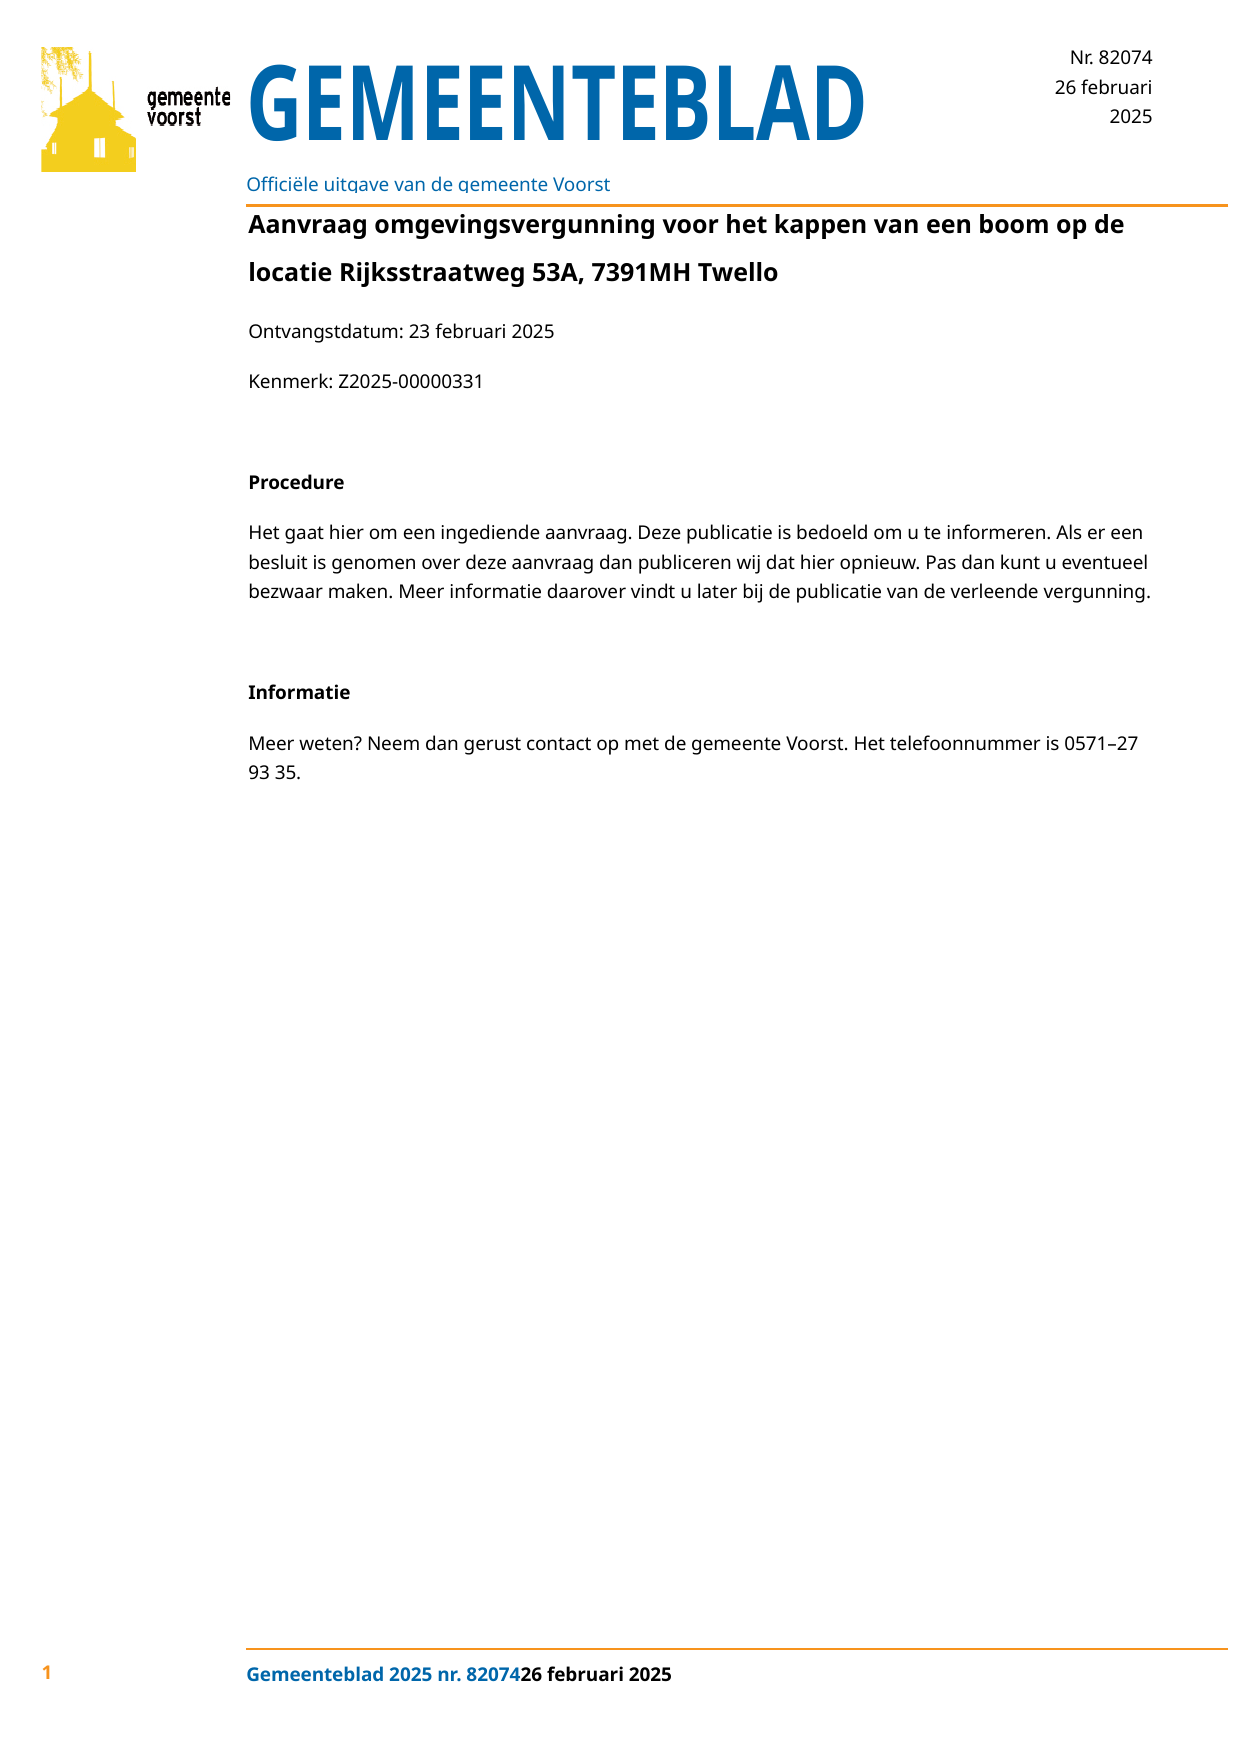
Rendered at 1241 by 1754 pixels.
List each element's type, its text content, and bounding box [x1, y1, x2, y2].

text Het gaat hier om een ingediende aanvraag. Deze publicatie is bedoeld om u te informeren. Als er een besluit is genomen over deze aanvraag dan publiceren wij dat hier opnieuw. Pas dan kunt u eventueel bezwaar maken. Meer informatie daarover vindt u later bij de publicatie van de verleende vergunning. [248, 519, 1152, 604]
text Informatie [248, 679, 1152, 705]
picture [41, 47, 231, 172]
text Kenmerk: Z2025-00000331 [248, 368, 1152, 394]
text Ontvangstdatum: 23 februari 2025 [248, 318, 1152, 344]
text Aanvraag omgevingsvergunning voor het kappen van een boom op de locatie Rijksstraatweg 53A, 7391MH Twello [248, 207, 1152, 288]
text Procedure [248, 469, 1152, 495]
text Meer weten? Neem dan gerust contact op met de gemeente Voorst. Het telefoonnummer is 0571–27 93 35. [248, 730, 1152, 785]
